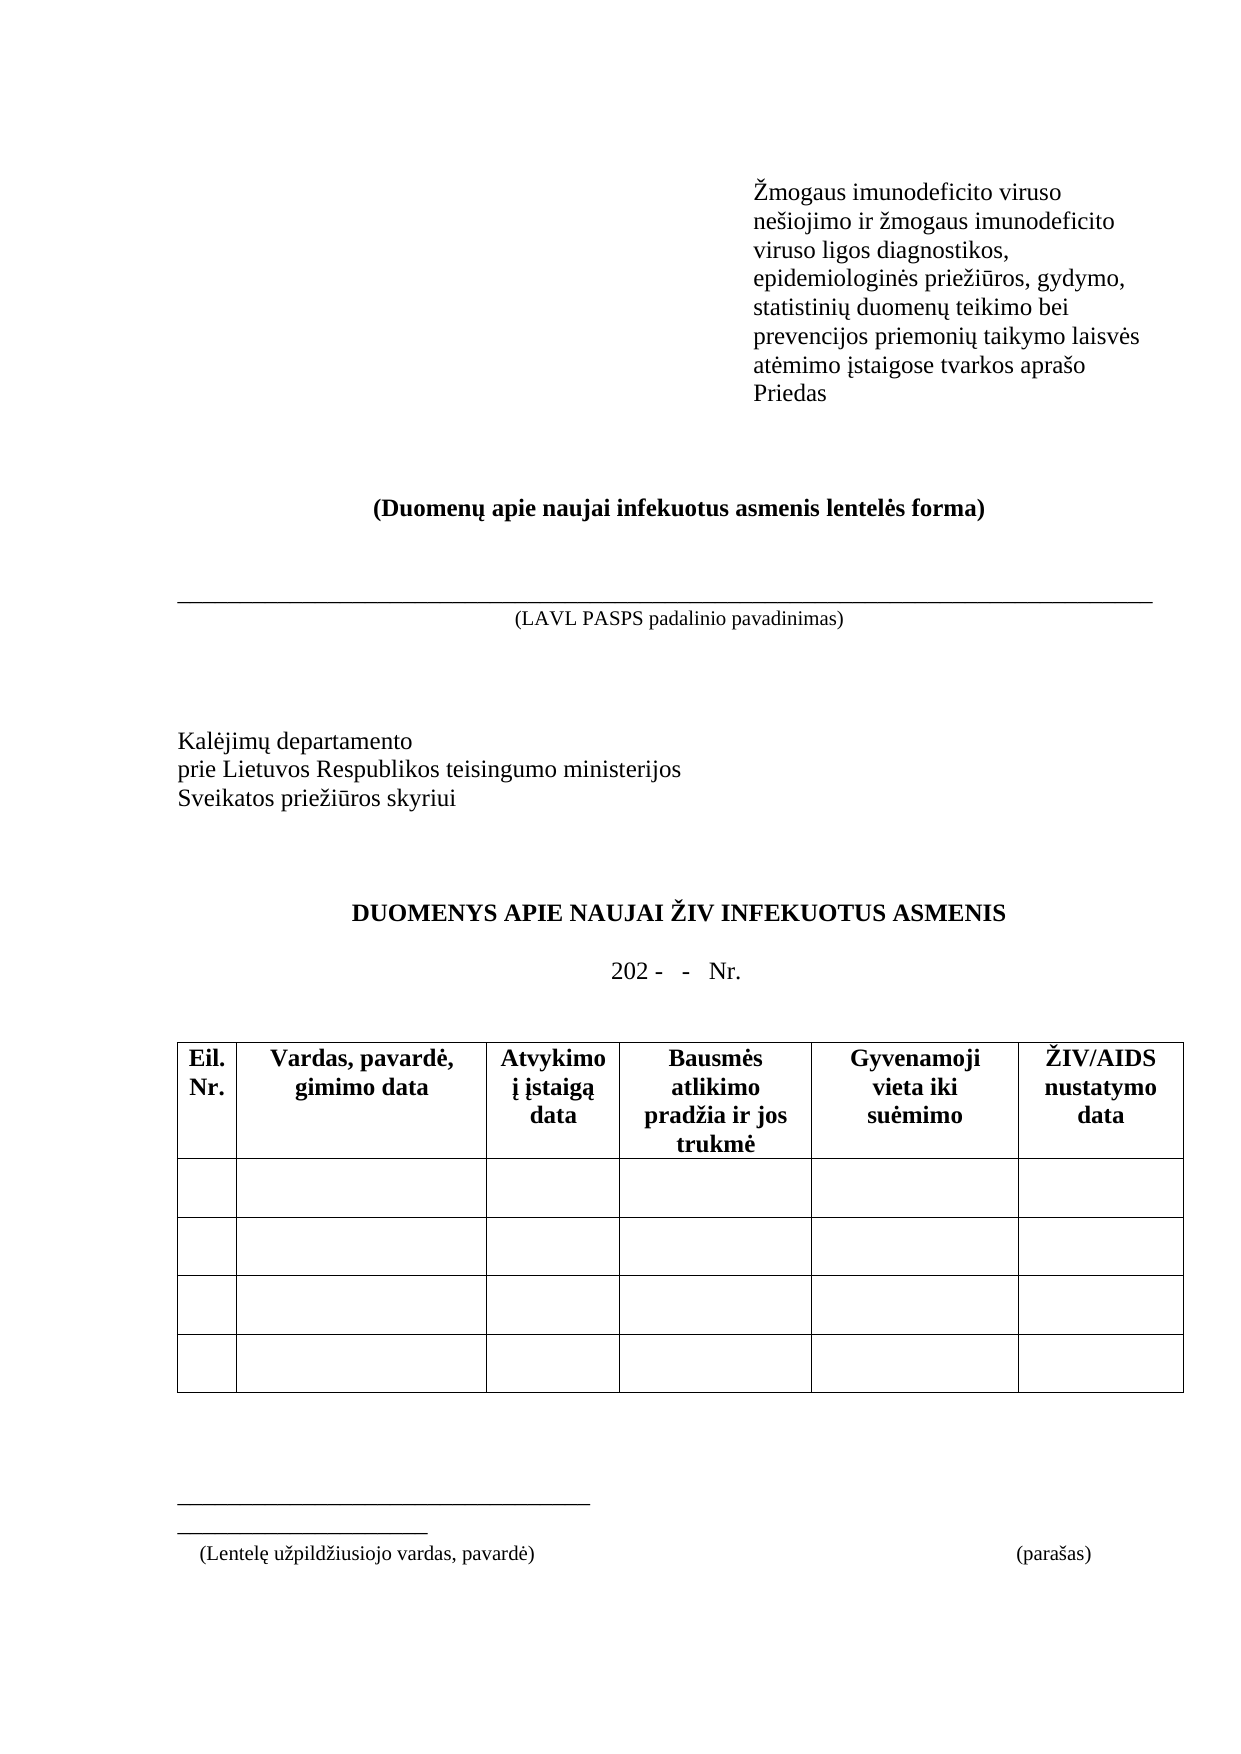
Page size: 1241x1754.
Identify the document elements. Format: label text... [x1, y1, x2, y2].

text Kalėjimų departamento [177, 726, 1181, 754]
table_cell [237, 1335, 486, 1392]
text ______________________________________________________________________________ [177, 577, 1181, 606]
table_header Eil. Nr. [178, 1043, 236, 1158]
text _________________________________ ____________________ [177, 1479, 1181, 1537]
table_cell [487, 1159, 619, 1217]
table_header ŽIV/AIDS nustatymo data [1019, 1043, 1183, 1158]
table_cell [1019, 1159, 1183, 1217]
text prevencijos priemonių taikymo laisvės [753, 321, 1181, 350]
table_cell [178, 1276, 236, 1334]
text epidemiologinės priežiūros, gydymo, [753, 263, 1181, 292]
table_cell [620, 1159, 811, 1217]
text (Duomenų apie naujai infekuotus asmenis lentelės forma) [177, 493, 1181, 522]
text nešiojimo ir žmogaus imunodeficito [753, 206, 1181, 235]
table_cell [620, 1218, 811, 1275]
table_cell [812, 1218, 1018, 1275]
table_cell [178, 1159, 236, 1217]
text (Lentelę užpildžiusiojo vardas, pavardė) (parašas) [177, 1537, 1181, 1566]
table_header Vardas, pavardė, gimimo data [237, 1043, 486, 1158]
table_cell [812, 1159, 1018, 1217]
table_cell [1019, 1335, 1183, 1392]
table_cell [487, 1218, 619, 1275]
table_cell [237, 1276, 486, 1334]
table_cell [1019, 1218, 1183, 1275]
table_cell [237, 1159, 486, 1217]
text (LAVL PASPS padalinio pavadinimas) [177, 606, 1181, 629]
table_header Gyvenamoji vieta iki suėmimo [812, 1043, 1018, 1158]
table_header Bausmės atlikimo pradžia ir jos trukmė [620, 1043, 811, 1158]
table_cell [178, 1218, 236, 1275]
table_cell [487, 1335, 619, 1392]
text statistinių duomenų teikimo bei [753, 292, 1181, 321]
text 202 - - Nr. [177, 956, 1181, 984]
text Žmogaus imunodeficito viruso [753, 177, 1181, 206]
table_cell [178, 1335, 236, 1392]
table_cell [1019, 1276, 1183, 1334]
text viruso ligos diagnostikos, [753, 235, 1181, 263]
table_header Atvykimo į įstaigą data [487, 1043, 619, 1158]
table_cell [620, 1335, 811, 1392]
table_cell [237, 1218, 486, 1275]
table_cell [620, 1276, 811, 1334]
text DUOMENYS APIE NAUJAI ŽIV INFEKUOTUS ASMENIS [177, 898, 1181, 927]
text Priedas [753, 378, 1181, 407]
table_cell [812, 1276, 1018, 1334]
table_cell [812, 1335, 1018, 1392]
table_cell [487, 1276, 619, 1334]
text prie Lietuvos Respublikos teisingumo ministerijos [177, 754, 1181, 783]
text atėmimo įstaigose tvarkos aprašo [753, 350, 1181, 378]
text Sveikatos priežiūros skyriui [177, 783, 1181, 812]
